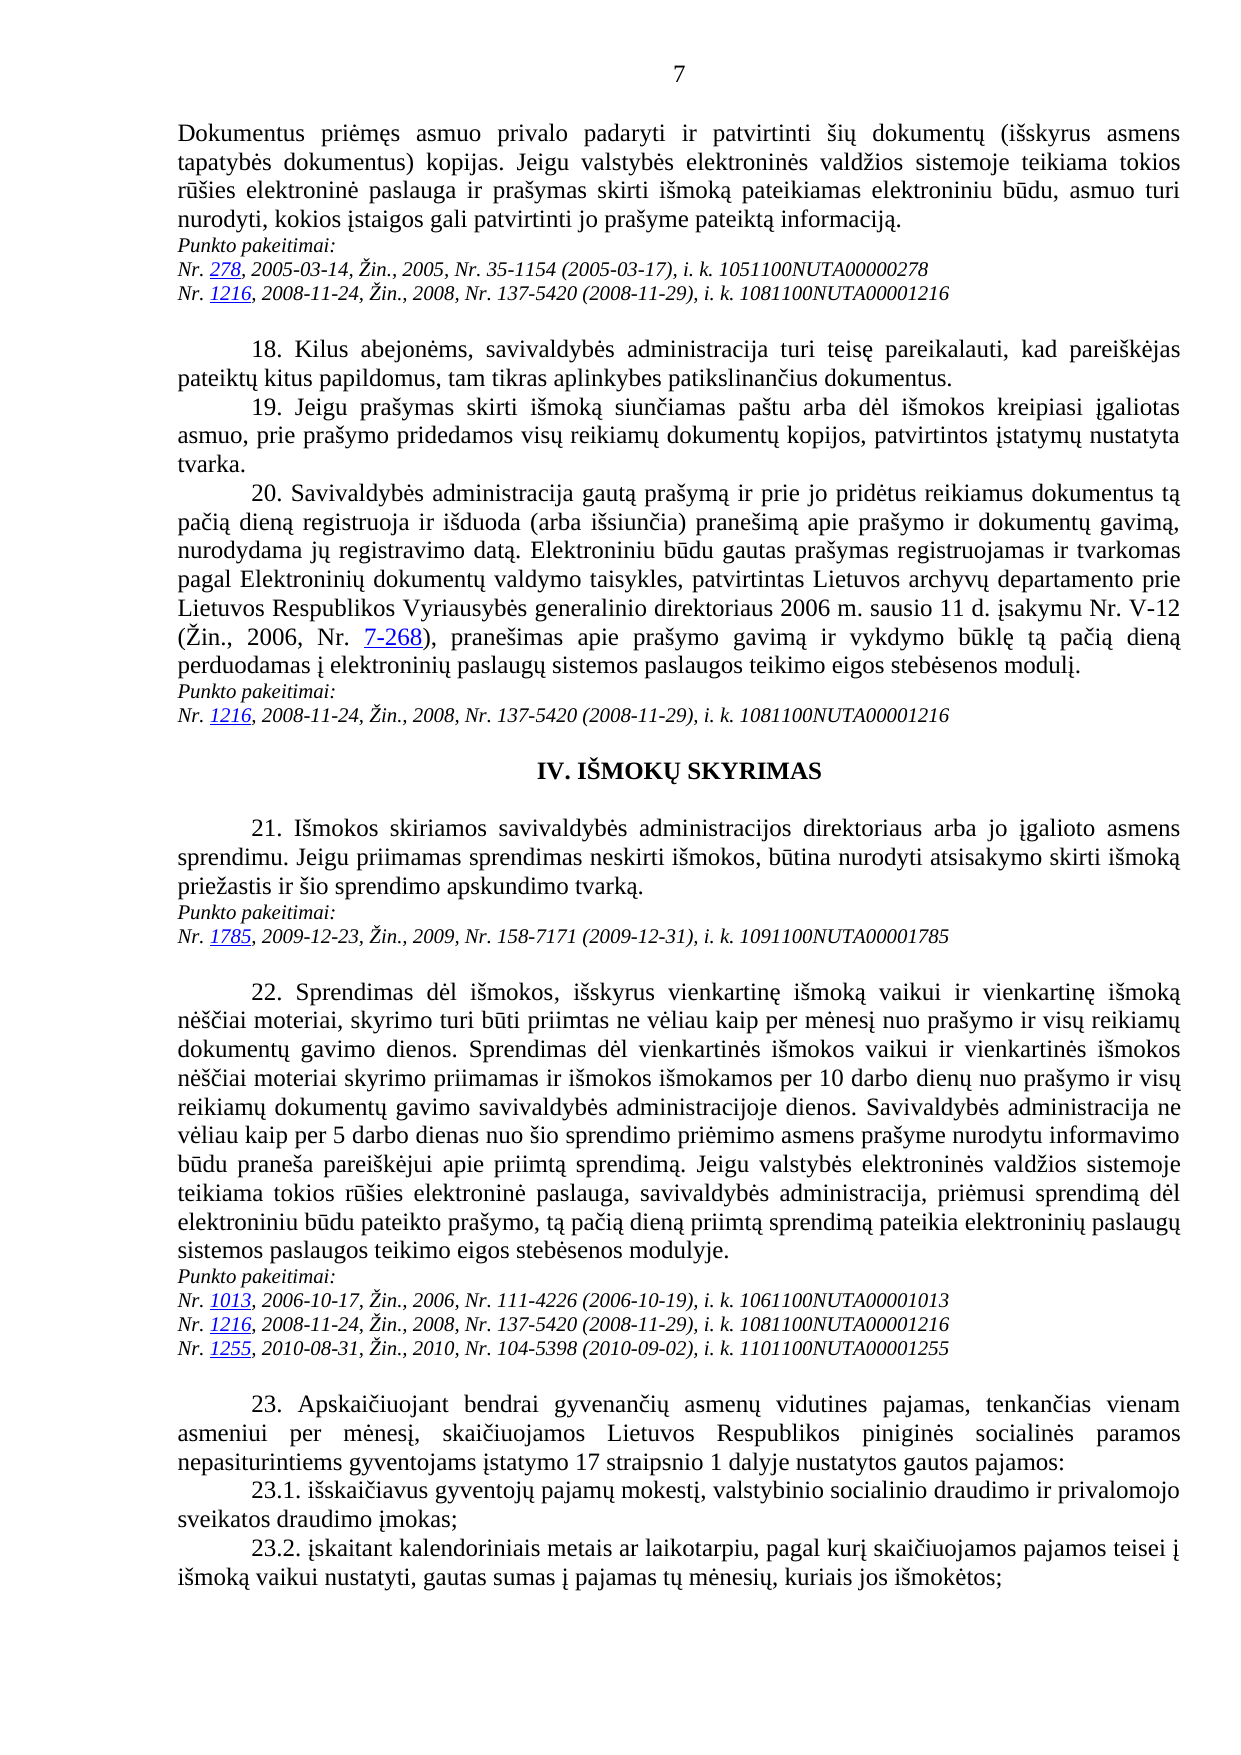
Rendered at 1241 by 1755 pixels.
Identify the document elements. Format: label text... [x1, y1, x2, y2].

text 23. Apskaičiuojant bendrai gyvenančių asmenų vidutines pajamas, tenkančias vienam asmeniui per mėnesį, skaičiuojamos Lietuvos Respublikos piniginės socialinės paramos nepasiturintiems gyventojams įstatymo 17 straipsnio 1 dalyje nustatytos gautos pajamos: [177, 1389, 1181, 1475]
text IV. IŠMOKŲ SKYRIMAS [177, 756, 1181, 785]
text 18. Kilus abejonėms, savivaldybės administracija turi teisę pareikalauti, kad pareiškėjas pateiktų kitus papildomus, tam tikras aplinkybes patikslinančius dokumentus. [177, 334, 1181, 392]
text Punkto pakeitimai: [177, 679, 1181, 703]
text 23.1. išskaičiavus gyventojų pajamų mokestį, valstybinio socialinio draudimo ir privalomojo sveikatos draudimo įmokas; [177, 1475, 1181, 1533]
text Nr. 1216, 2008-11-24, Žin., 2008, Nr. 137-5420 (2008-11-29), i. k. 1081100NUTA00001216 [177, 703, 1181, 727]
text 19. Jeigu prašymas skirti išmoką siunčiamas paštu arba dėl išmokos kreipiasi įgaliotas asmuo, prie prašymo pridedamos visų reikiamų dokumentų kopijos, patvirtintos įstatymų nustatyta tvarka. [177, 392, 1181, 478]
text Nr. 1216, 2008-11-24, Žin., 2008, Nr. 137-5420 (2008-11-29), i. k. 1081100NUTA00001216 [177, 281, 1181, 305]
text Nr. 278, 2005-03-14, Žin., 2005, Nr. 35-1154 (2005-03-17), i. k. 1051100NUTA00000278 [177, 257, 1181, 281]
text Nr. 1013, 2006-10-17, Žin., 2006, Nr. 111-4226 (2006-10-19), i. k. 1061100NUTA00001013 [177, 1288, 1181, 1312]
text 23.2. įskaitant kalendoriniais metais ar laikotarpiu, pagal kurį skaičiuojamos pajamos teisei į išmoką vaikui nustatyti, gautas sumas į pajamas tų mėnesių, kuriais jos išmokėtos; [177, 1533, 1181, 1590]
text Punkto pakeitimai: [177, 900, 1181, 924]
text Nr. 1216, 2008-11-24, Žin., 2008, Nr. 137-5420 (2008-11-29), i. k. 1081100NUTA00001216 [177, 1312, 1181, 1336]
text Nr. 1255, 2010-08-31, Žin., 2010, Nr. 104-5398 (2010-09-02), i. k. 1101100NUTA00001255 [177, 1336, 1181, 1360]
text 22. Sprendimas dėl išmokos, išskyrus vienkartinę išmoką vaikui ir vienkartinę išmoką nėščiai moteriai, skyrimo turi būti priimtas ne vėliau kaip per mėnesį nuo prašymo ir visų reikiamų dokumentų gavimo dienos. Sprendimas dėl vienkartinės išmokos vaikui ir vienkartinės išmokos nėščiai moteriai skyrimo priimamas ir išmokos išmokamos per 10 darbo dienų nuo prašymo ir visų reikiamų dokumentų gavimo savivaldybės administracijoje dienos. Savivaldybės administracija ne vėliau kaip per 5 darbo dienas nuo šio sprendimo priėmimo asmens prašyme nurodytu informavimo būdu praneša pareiškėjui apie priimtą sprendimą. Jeigu valstybės elektroninės valdžios sistemoje teikiama tokios rūšies elektroninė paslauga, savivaldybės administracija, priėmusi sprendimą dėl elektroniniu būdu pateikto prašymo, tą pačią dieną priimtą sprendimą pateikia elektroninių paslaugų sistemos paslaugos teikimo eigos stebėsenos modulyje. [177, 977, 1181, 1264]
text Nr. 1785, 2009-12-23, Žin., 2009, Nr. 158-7171 (2009-12-31), i. k. 1091100NUTA00001785 [177, 924, 1181, 948]
text Punkto pakeitimai: [177, 1264, 1181, 1288]
text Punkto pakeitimai: [177, 233, 1181, 257]
text 20. Savivaldybės administracija gautą prašymą ir prie jo pridėtus reikiamus dokumentus tą pačią dieną registruoja ir išduoda (arba išsiunčia) pranešimą apie prašymo ir dokumentų gavimą, nurodydama jų registravimo datą. Elektroniniu būdu gautas prašymas registruojamas ir tvarkomas pagal Elektroninių dokumentų valdymo taisykles, patvirtintas Lietuvos archyvų departamento prie Lietuvos Respublikos Vyriausybės generalinio direktoriaus 2006 m. sausio 11 d. įsakymu Nr. V-12 (Žin., 2006, Nr. 7-268), pranešimas apie prašymo gavimą ir vykdymo būklę tą pačią dieną perduodamas į elektroninių paslaugų sistemos paslaugos teikimo eigos stebėsenos modulį. [177, 478, 1181, 679]
text 21. Išmokos skiriamos savivaldybės administracijos direktoriaus arba jo įgalioto asmens sprendimu. Jeigu priimamas sprendimas neskirti išmokos, būtina nurodyti atsisakymo skirti išmoką priežastis ir šio sprendimo apskundimo tvarką. [177, 813, 1181, 900]
text Dokumentus priėmęs asmuo privalo padaryti ir patvirtinti šių dokumentų (išskyrus asmens tapatybės dokumentus) kopijas. Jeigu valstybės elektroninės valdžios sistemoje teikiama tokios rūšies elektroninė paslauga ir prašymas skirti išmoką pateikiamas elektroniniu būdu, asmuo turi nurodyti, kokios įstaigos gali patvirtinti jo prašyme pateiktą informaciją. [177, 118, 1181, 233]
